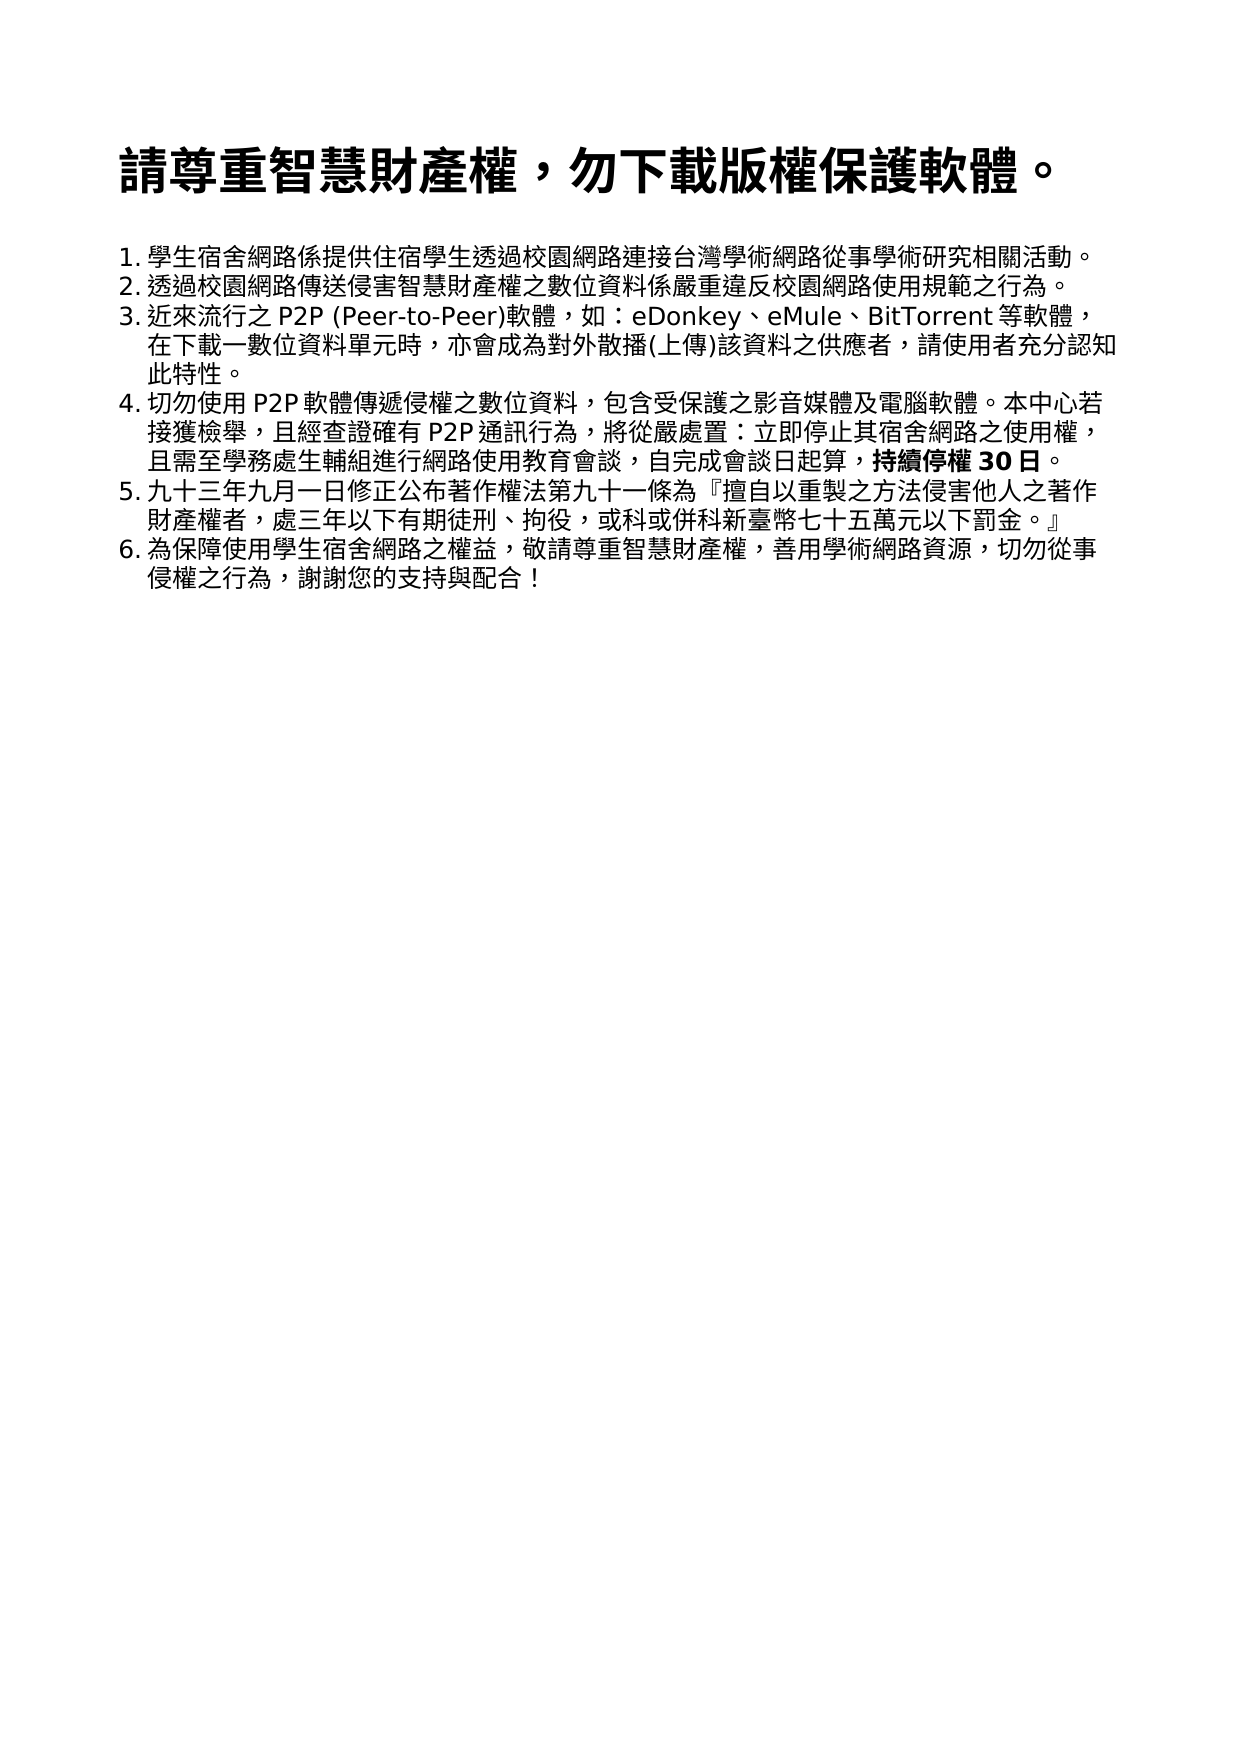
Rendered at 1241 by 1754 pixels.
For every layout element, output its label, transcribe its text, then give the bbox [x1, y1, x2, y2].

list 學生宿舍網路係提供住宿學生透過校園網路連接台灣學術網路從事學術研究相關活動。 [118, 243, 1122, 272]
subtitle 請尊重智慧財產權，勿下載版權保護軟體。 [118, 143, 1122, 201]
list 為保障使用學生宿舍網路之權益，敬請尊重智慧財產權，善用學術網路資源，切勿從事侵權之行為，謝謝您的支持與配合！ [118, 535, 1122, 593]
list 透過校園網路傳送侵害智慧財產權之數位資料係嚴重違反校園網路使用規範之行為。 [118, 272, 1122, 302]
list 切勿使用P2P軟體傳遞侵權之數位資料，包含受保護之影音媒體及電腦軟體。本中心若接獲檢舉，且經查證確有P2P通訊行為，將從嚴處置：立即停止其宿舍網路之使用權，且需至學務處生輔組進行網路使用教育會談，自完成會談日起算，持續停權30日。 [118, 389, 1122, 477]
list 近來流行之P2P (Peer-to-Peer)軟體，如：eDonkey、eMule、BitTorrent等軟體，在下載一數位資料單元時，亦會成為對外散播(上傳)該資料之供應者，請使用者充分認知此特性。 [118, 302, 1122, 389]
list 九十三年九月一日修正公布著作權法第九十一條為『擅自以重製之方法侵害他人之著作財產權者，處三年以下有期徒刑、拘役，或科或併科新臺幣七十五萬元以下罰金。』 [118, 477, 1122, 535]
